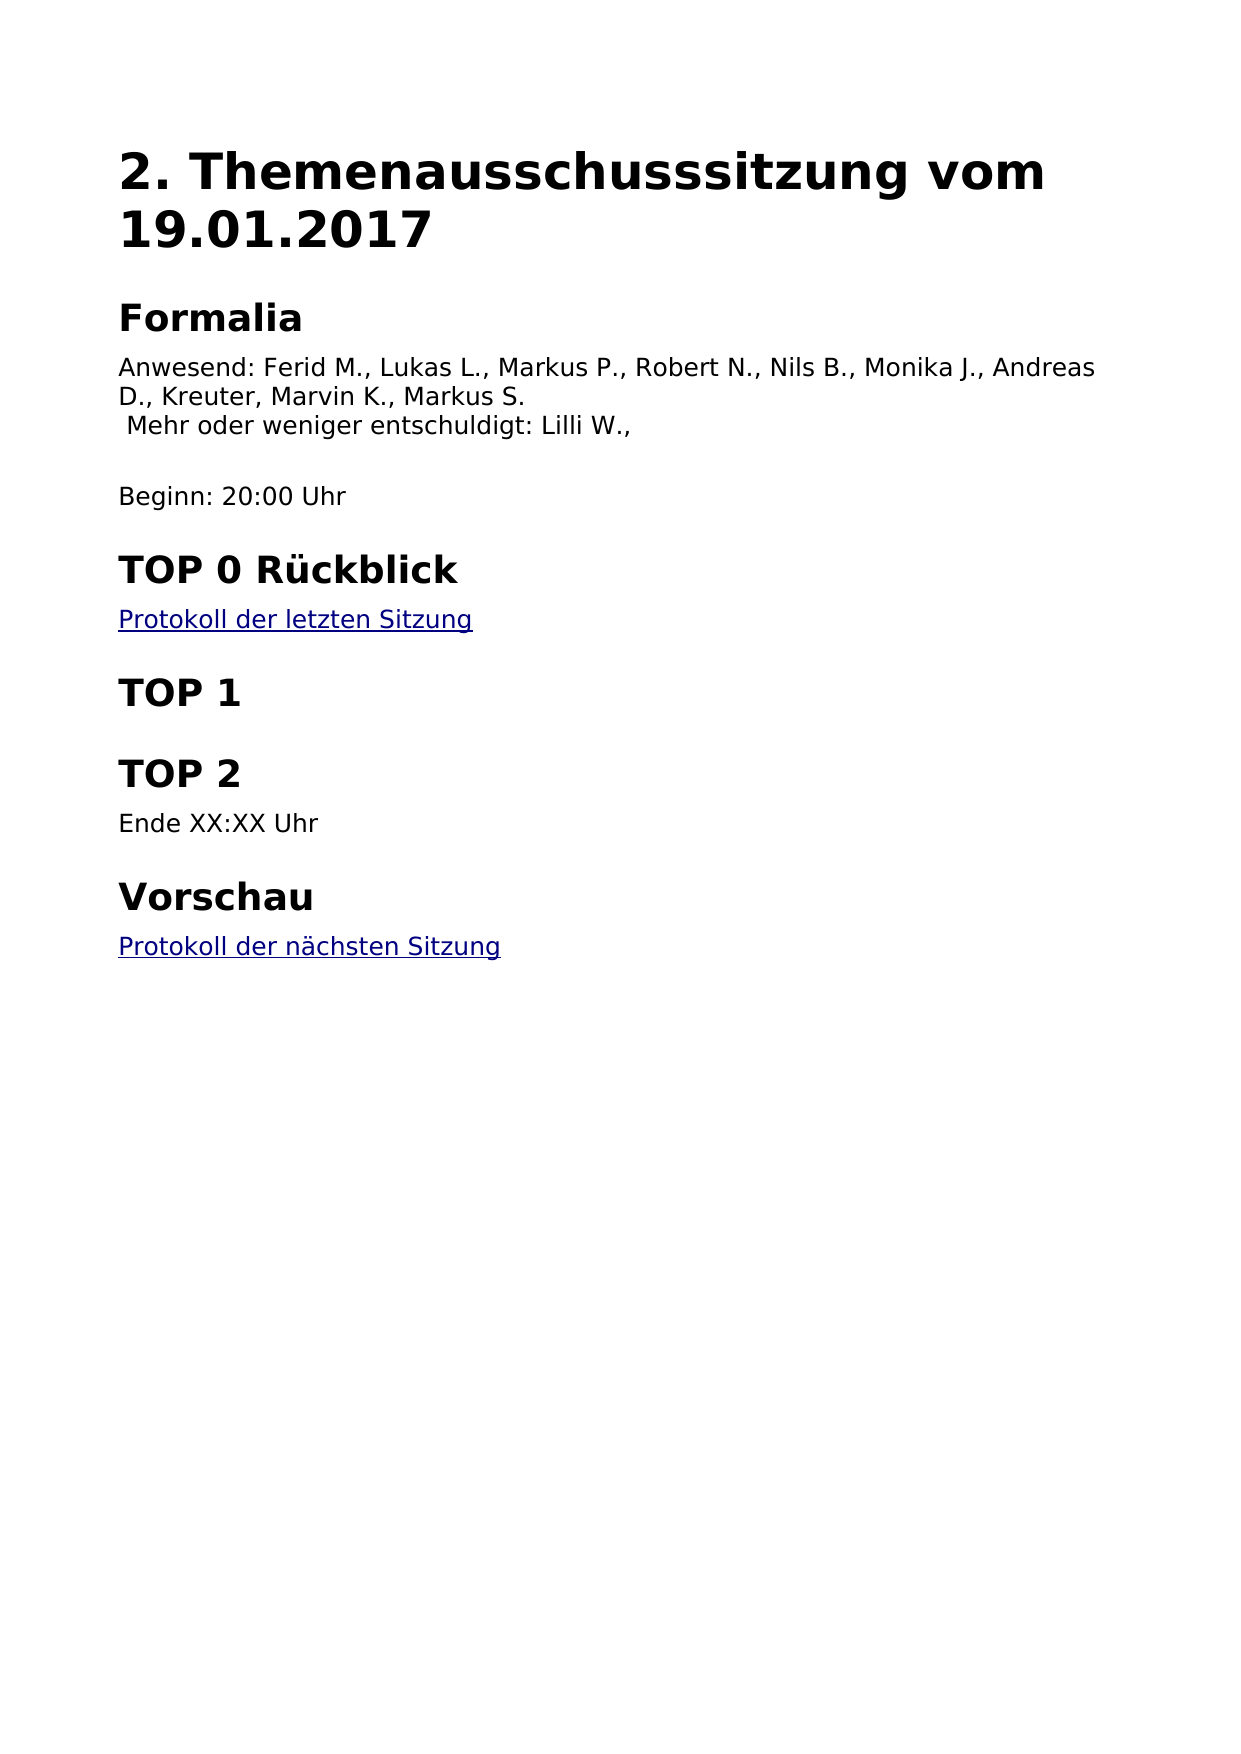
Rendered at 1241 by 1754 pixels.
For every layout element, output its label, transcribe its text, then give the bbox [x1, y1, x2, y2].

subtitle TOP 2 [118, 753, 1122, 797]
subtitle Vorschau [118, 876, 1122, 919]
text Anwesend: Ferid M., Lukas L., Markus P., Robert N., Nils B., Monika J., Andreas D., Kreuter, Marvin K., Markus S. Mehr oder weniger entschuldigt: Lilli W., [118, 353, 1122, 470]
subtitle 2. Themenausschusssitzung vom 19.01.2017 [118, 143, 1122, 259]
text Protokoll der nächsten Sitzung [118, 932, 1122, 961]
text Beginn: 20:00 Uhr [118, 482, 1122, 512]
subtitle TOP 1 [118, 672, 1122, 716]
text Ende XX:XX Uhr [118, 809, 1122, 838]
subtitle Formalia [118, 297, 1122, 341]
subtitle TOP 0 Rückblick [118, 549, 1122, 593]
text Protokoll der letzten Sitzung [118, 605, 1122, 634]
